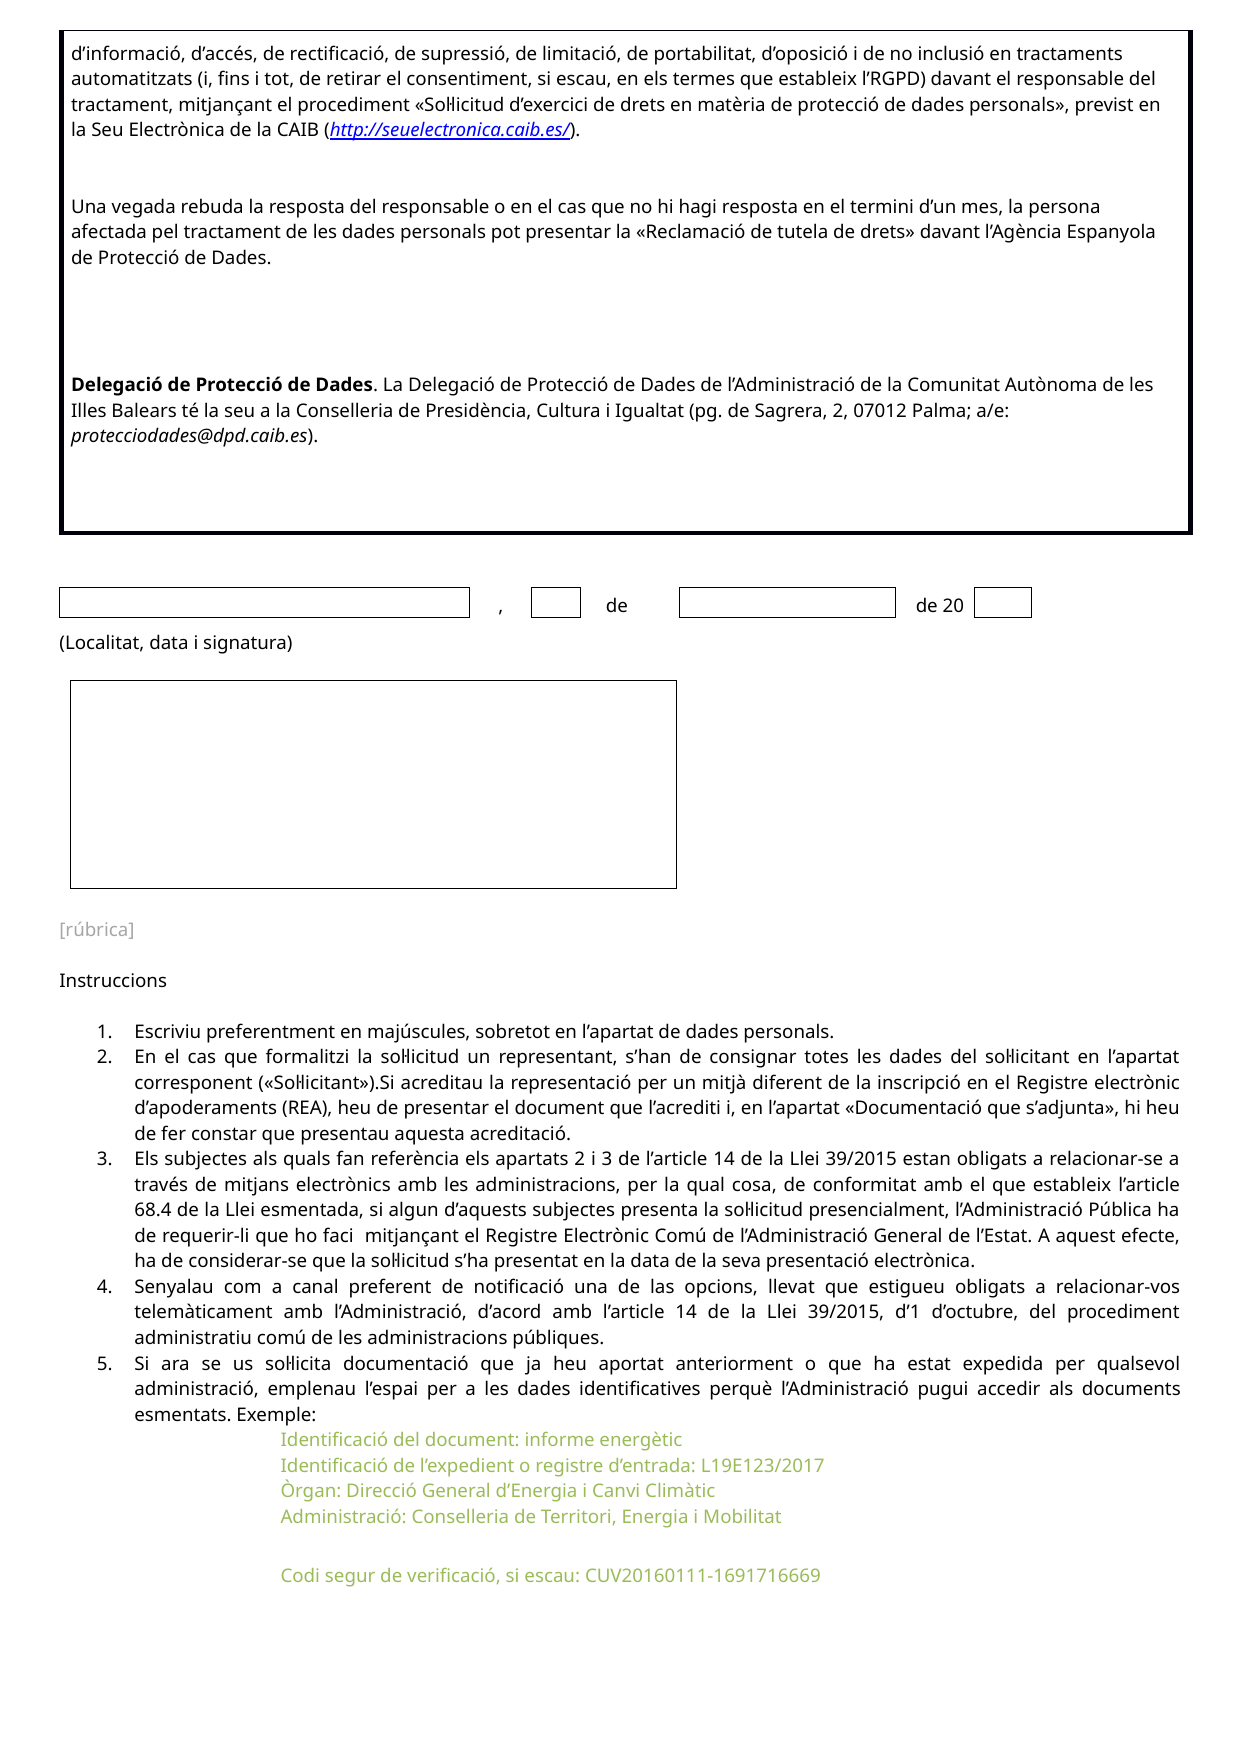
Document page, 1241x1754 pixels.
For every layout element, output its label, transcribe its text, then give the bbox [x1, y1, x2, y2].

list Els subjectes als quals fan referència els apartats 2 i 3 de l’article 14 de la Llei 39/2015 estan obligats a relacionar-se a través de mitjans electrònics amb les administracions, per la qual cosa, de conformitat amb el que estableix l’article 68.4 de la Llei esmentada, si algun d’aquests subjectes presenta la sol·licitud presencialment, l’Administració Pública ha de requerir-li que ho faci mitjançant el Registre Electrònic Comú de l’Administració General de l’Estat. A aquest efecte, ha de considerar-se que la sol·licitud s’ha presentat en la data de la seva presentació electrònica. [97, 1146, 1181, 1273]
text Codi segur de verificació, si escau: CUV20160111-1691716669 [280, 1562, 1181, 1588]
text Òrgan: Direcció General d’Energia i Canvi Climàtic [280, 1477, 1181, 1503]
text (Localitat, data i signatura) [59, 629, 1181, 655]
text Identificació de l’expedient o registre d’entrada: L19E123/2017 [280, 1452, 1181, 1477]
text Instruccions [59, 967, 1181, 992]
text , [470, 592, 531, 618]
text de 20 [896, 592, 974, 618]
list Si ara se us sol·licita documentació que ja heu aportat anteriorment o que ha estat expedida per qualsevol administració, emplenau l’espai per a les dades identificatives perquè l’Administració pugui accedir als documents esmentats. Exemple: [97, 1350, 1181, 1426]
list Escriviu preferentment en majúscules, sobretot en l’apartat de dades personals. [97, 1018, 1181, 1043]
text [rúbrica] [59, 916, 1181, 941]
list En el cas que formalitzi la sol·licitud un representant, s’han de consignar totes les dades del sol·licitant en l’apartat corresponent («Sol·licitant»).Si acreditau la representació per un mitjà diferent de la inscripció en el Registre electrònic d’apoderaments (REA), heu de presentar el document que l’acrediti i, en l’apartat «Documentació que s’adjunta», hi heu de fer constar que presentau aquesta acreditació. [97, 1043, 1181, 1146]
text Identificació del document: informe energètic [280, 1426, 1181, 1452]
table_cell d’informació, d’accés, de rectificació, de supressió, de limitació, de portabilitat, d’oposició i de no inclusió en tractaments automatitzats (i, fins i tot, de retirar el consentiment, si escau, en els termes que estableix l’RGPD) davant el responsable del tractament, mitjançant el procediment «Sol·licitud d’exercici de drets en matèria de protecció de dades personals», previst en la Seu Electrònica de la CAIB (http://seuelectronica.caib.es/). Una vegada rebuda la resposta del responsable o en el cas que no hi hagi resposta en el termini d’un mes, la persona afectada pel tractament de les dades personals pot presentar la «Reclamació de tutela de drets» davant l’Agència Espanyola de Protecció de Dades. Delegació de Protecció de Dades. La Delegació de Protecció de Dades de l’Administració de la Comunitat Autònoma de les Illes Balears té la seu a la Conselleria de Presidència, Cultura i Igualtat (pg. de Sagrera, 2, 07012 Palma; a/e: protecciodades@dpd.caib.es). [64, 31, 1188, 531]
text Administració: Conselleria de Territori, Energia i Mobilitat [280, 1503, 1181, 1528]
text de [581, 592, 679, 618]
text [1032, 592, 1181, 618]
list Senyalau com a canal preferent de notificació una de las opcions, llevat que estigueu obligats a relacionar-vos telemàticament amb l’Administració, d’acord amb l’article 14 de la Llei 39/2015, d’1 d’octubre, del procediment administratiu comú de les administracions públiques. [97, 1273, 1181, 1350]
